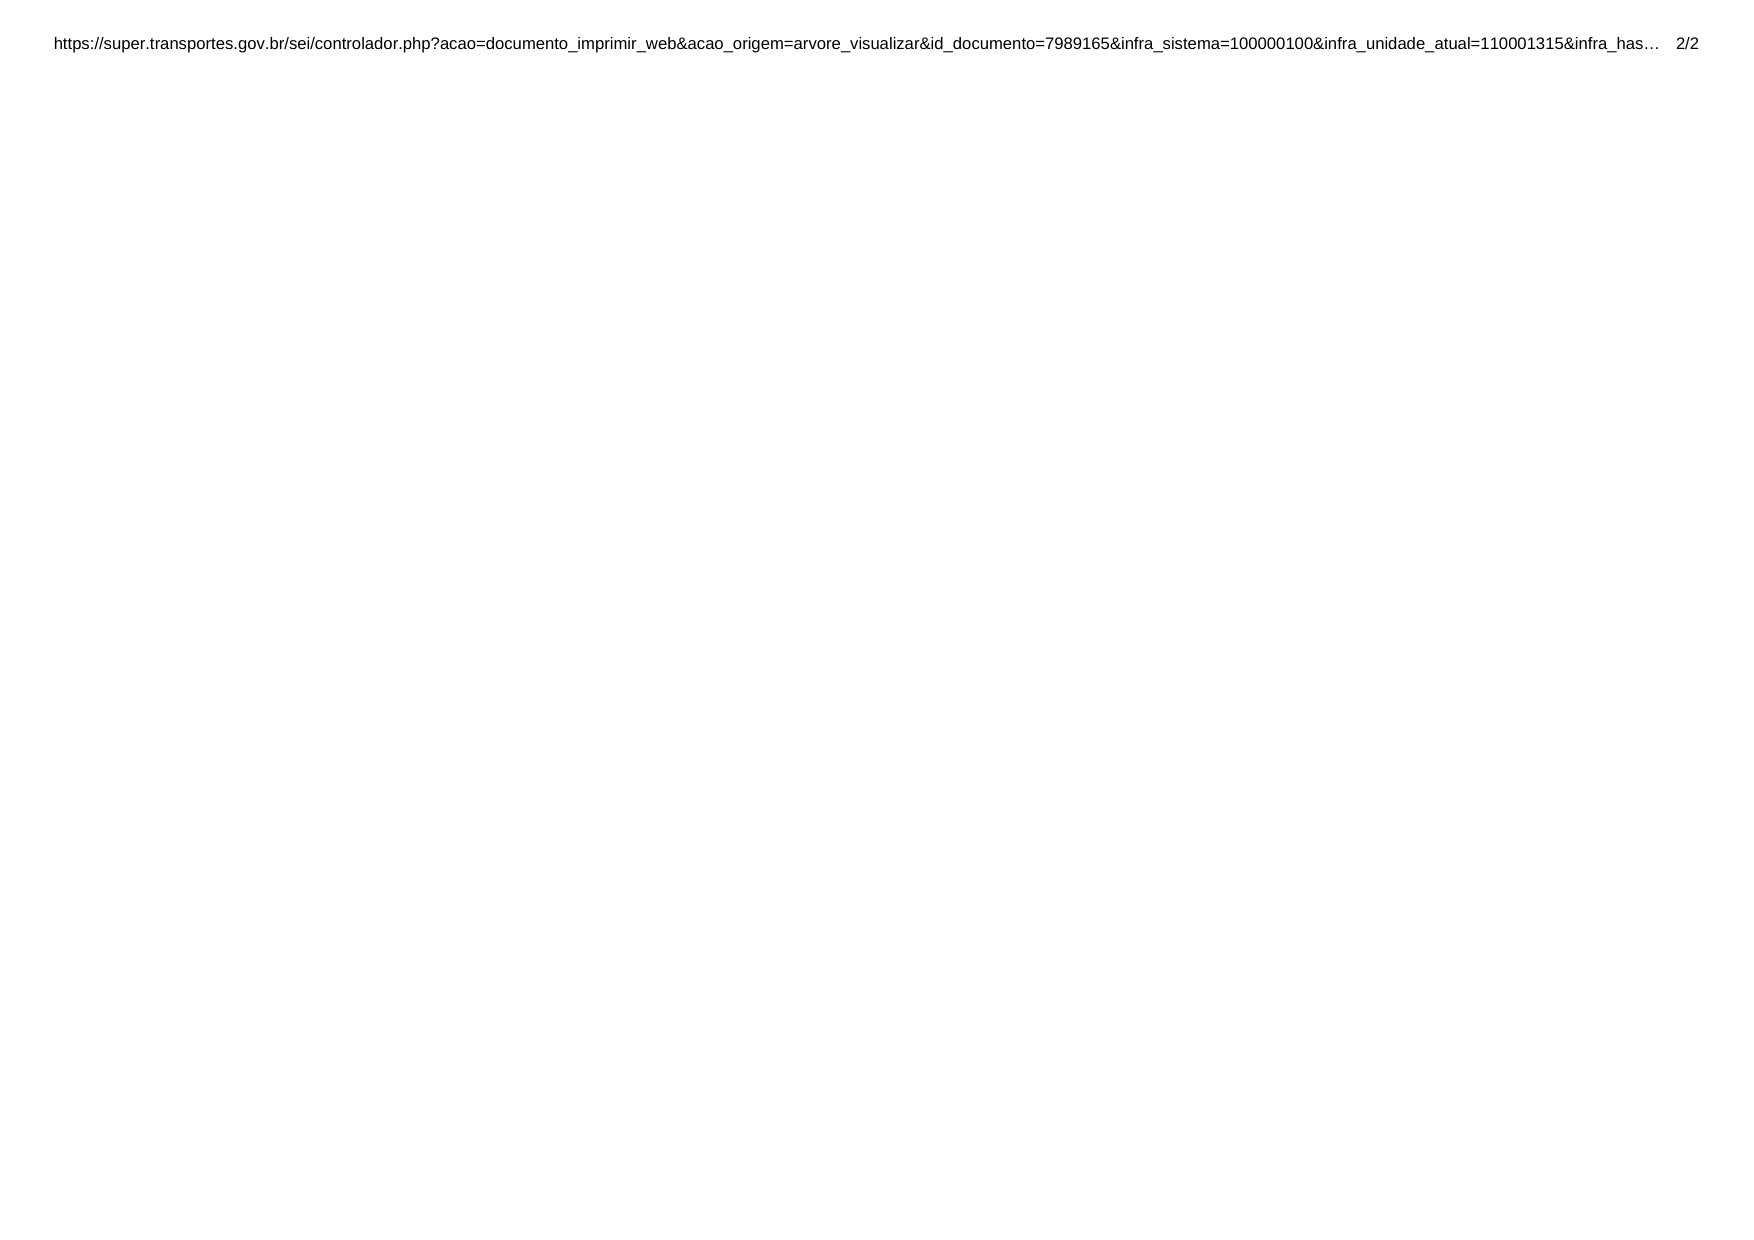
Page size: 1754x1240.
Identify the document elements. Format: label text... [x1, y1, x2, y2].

text https://super.transportes.gov.br/sei/controlador.php?acao=documento_imprimir_web&acao_origem=arvore_visualizar&id_documento=7989165&infra_sistema=100000100&infra_unidade_atual=110001315&infra_has… 2/2 [53, 34, 1699, 53]
